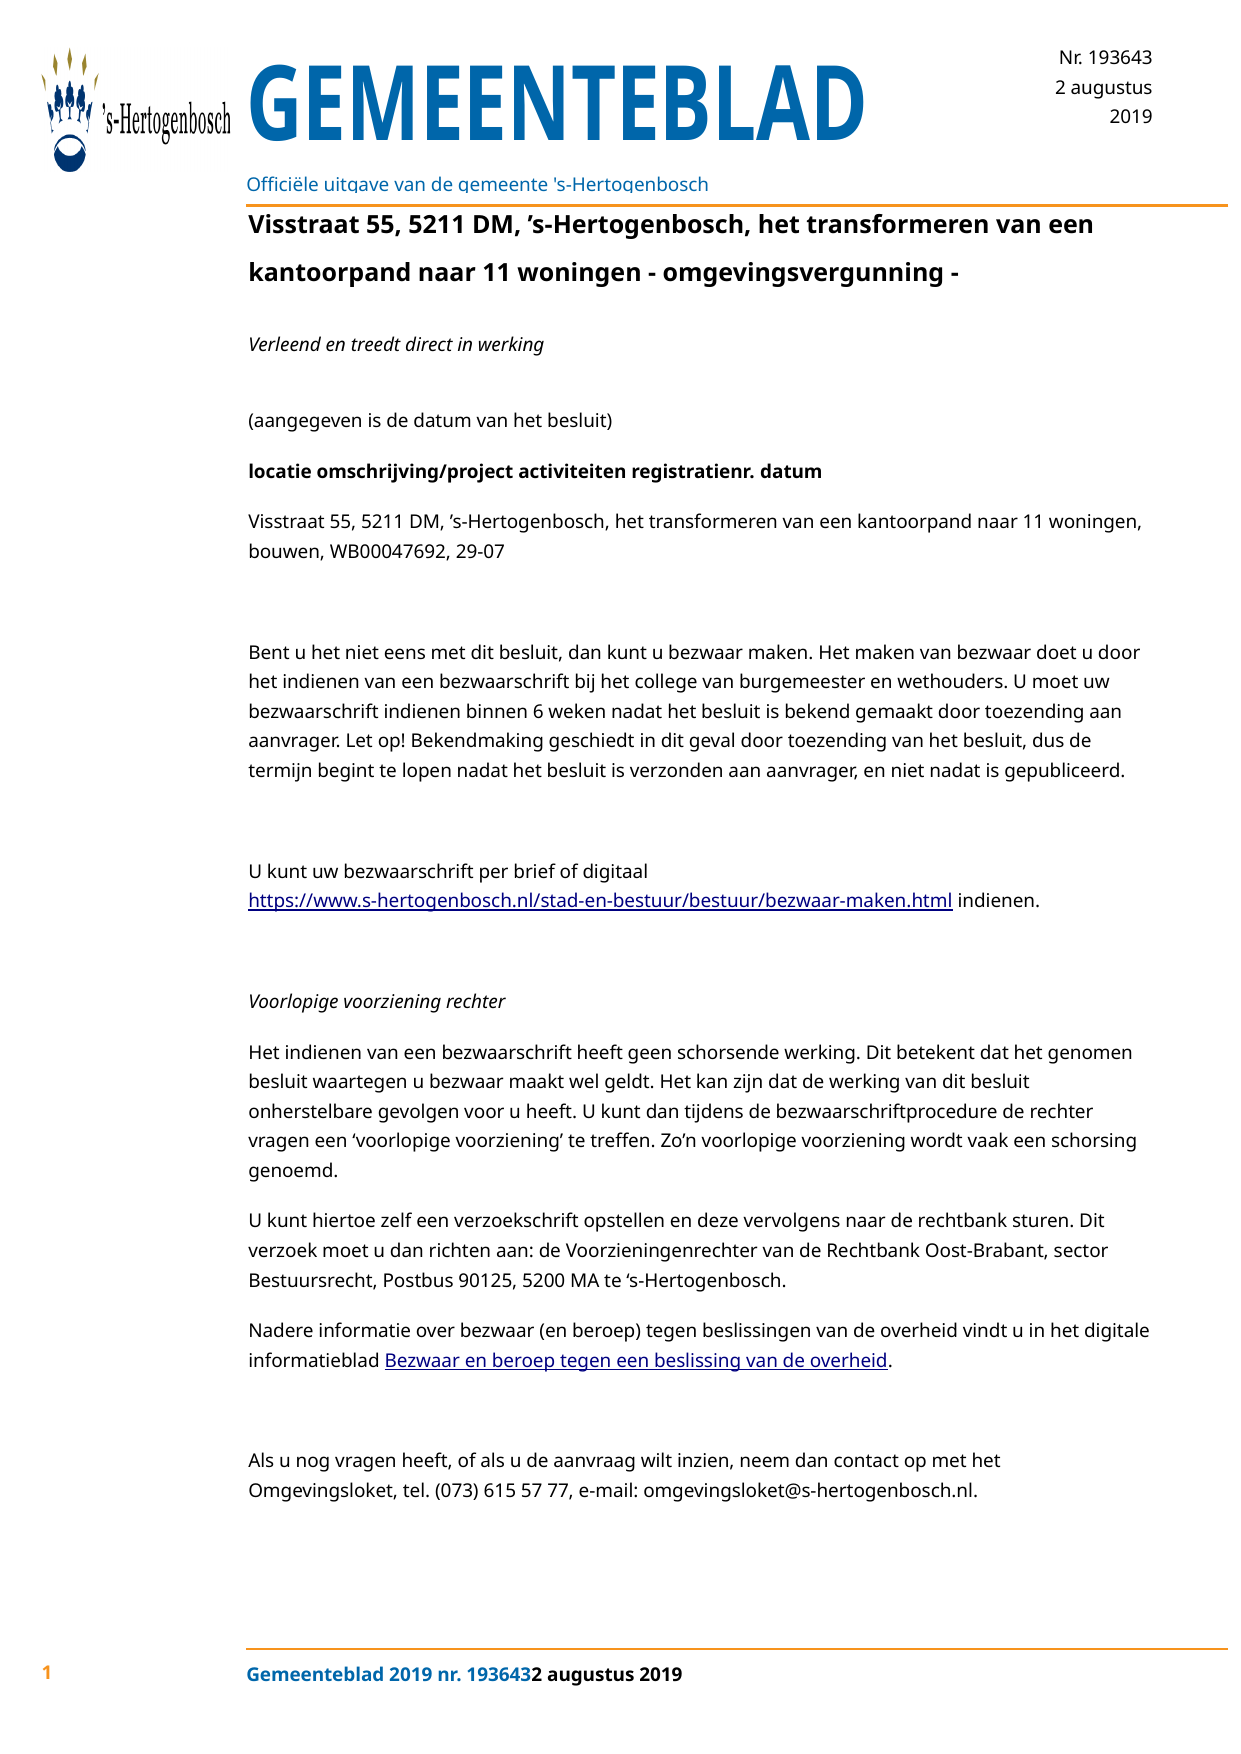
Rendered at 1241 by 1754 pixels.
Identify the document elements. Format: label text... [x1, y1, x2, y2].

text locatie omschrijving/project activiteiten registratienr. datum [248, 458, 1152, 484]
text Bent u het niet eens met dit besluit, dan kunt u bezwaar maken. Het maken van bezwaar doet u door het indienen van een bezwaarschrift bij het college van burgemeester en wethouders. U moet uw bezwaarschrift indienen binnen 6 weken nadat het besluit is bekend gemaakt door toezending aan aanvrager. Let op! Bekendmaking geschiedt in dit geval door toezending van het besluit, dus de termijn begint te lopen nadat het besluit is verzonden aan aanvrager, en niet nadat is gepubliceerd. [248, 639, 1152, 783]
text Als u nog vragen heeft, of als u de aanvraag wilt inzien, neem dan contact op met het Omgevingsloket, tel. (073) 615 57 77, e-mail: omgevingsloket@s-hertogenbosch.nl. [248, 1448, 1152, 1503]
text U kunt hiertoe zelf een verzoekschrift opstellen en deze vervolgens naar de rechtbank sturen. Dit verzoek moet u dan richten aan: de Voorzieningenrechter van de Rechtbank Oost-Brabant, sector Bestuursrecht, Postbus 90125, 5200 MA te ‘s-Hertogenbosch. [248, 1208, 1152, 1292]
text Nadere informatie over bezwaar (en beroep) tegen beslissingen van de overheid vindt u in het digitale informatieblad Bezwaar en beroep tegen een beslissing van de overheid. [248, 1317, 1152, 1372]
text Visstraat 55, 5211 DM, ’s-Hertogenbosch, het transformeren van een kantoorpand naar 11 woningen - omgevingsvergunning - [248, 207, 1152, 288]
picture [41, 47, 231, 172]
text Verleend en treedt direct in werking [248, 331, 1152, 357]
text (aangegeven is de datum van het besluit) [248, 408, 1152, 433]
text Visstraat 55, 5211 DM, ’s-Hertogenbosch, het transformeren van een kantoorpand naar 11 woningen, bouwen, WB00047692, 29-07 [248, 508, 1152, 564]
text Het indienen van een bezwaarschrift heeft geen schorsende werking. Dit betekent dat het genomen besluit waartegen u bezwaar maakt wel geldt. Het kan zijn dat de werking van dit besluit onherstelbare gevolgen voor u heeft. U kunt dan tijdens de bezwaarschriftprocedure de rechter vragen een ‘voorlopige voorziening’ te treffen. Zo’n voorlopige voorziening wordt vaak een schorsing genoemd. [248, 1039, 1152, 1183]
text U kunt uw bezwaarschrift per brief of digitaal https://www.s-hertogenbosch.nl/stad-en-bestuur/bestuur/bezwaar-maken.html indienen. [248, 858, 1152, 913]
text Voorlopige voorziening rechter [248, 988, 1152, 1014]
